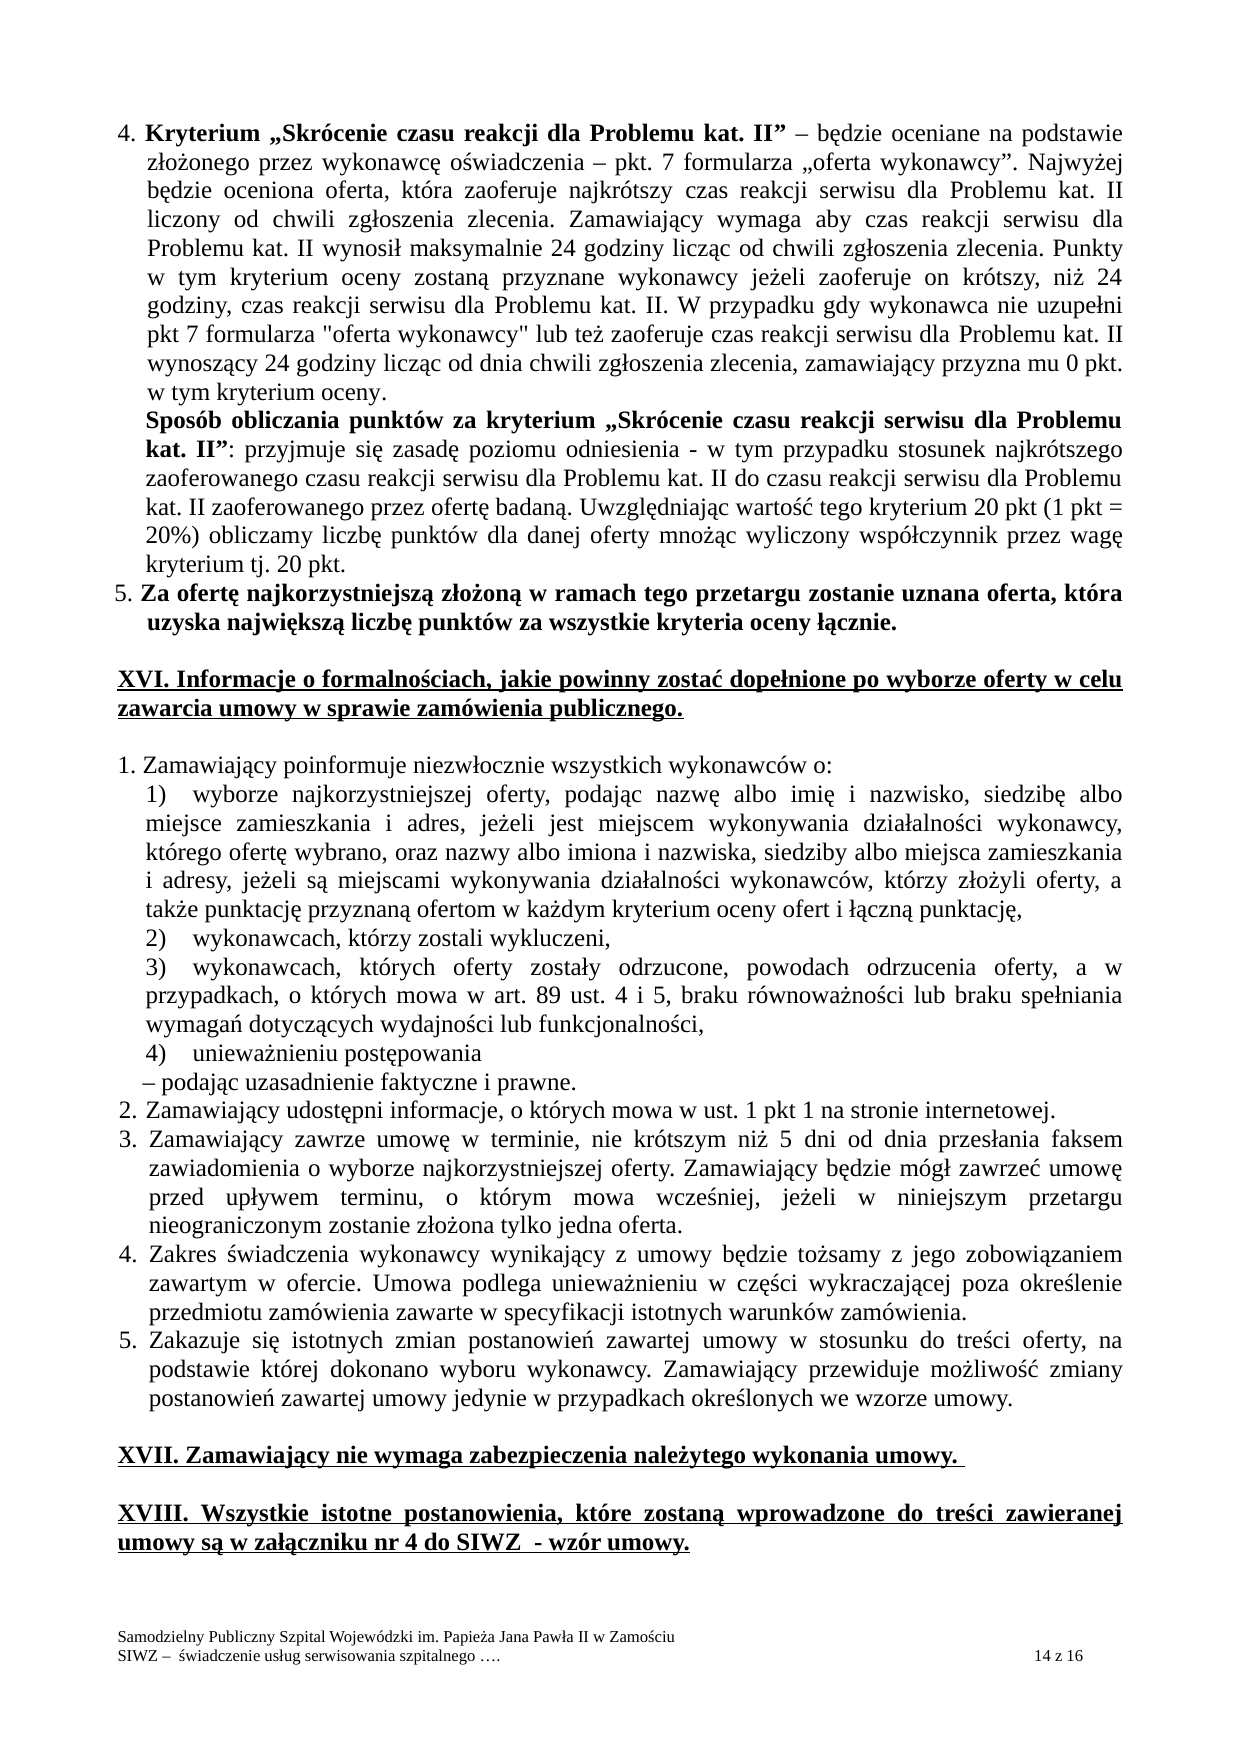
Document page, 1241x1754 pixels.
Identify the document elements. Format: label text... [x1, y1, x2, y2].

text – podając uzasadnienie faktyczne i prawne. [117, 1067, 1123, 1096]
list unieważnieniu postępowania [145, 1038, 1123, 1067]
list wyborze najkorzystniejszej oferty, podając nazwę albo imię i nazwisko, siedzibę albo miejsce zamieszkania i adres, jeżeli jest miejscem wykonywania działalności wykonawcy, którego ofertę wybrano, oraz nazwy albo imiona i nazwiska, siedziby albo miejsca zamieszkania i adresy, jeżeli są miejscami wykonywania działalności wykonawców, którzy złożyli oferty, a także punktację przyznaną ofertom w każdym kryterium oceny ofert i łączną punktację, [145, 779, 1123, 923]
list Sposób obliczania punktów za kryterium „Skrócenie czasu reakcji serwisu dla Problemu kat. II”: przyjmuje się zasadę poziomu odniesienia - w tym przypadku stosunek najkrótszego zaoferowanego czasu reakcji serwisu dla Problemu kat. II do czasu reakcji serwisu dla Problemu kat. II zaoferowanego przez ofertę badaną. Uwzględniając wartość tego kryterium 20 pkt (1 pkt = 20%) obliczamy liczbę punktów dla danej oferty mnożąc wyliczony współczynnik przez wagę kryterium tj. 20 pkt. [119, 406, 1123, 578]
text 1. Zamawiający poinformuje niezwłocznie wszystkich wykonawców o: [117, 751, 1123, 779]
list Zamawiający zawrze umowę w terminie, nie krótszym niż 5 dni od dnia przesłania faksem zawiadomienia o wyborze najkorzystniejszej oferty. Zamawiający będzie mógł zawrzeć umowę przed upływem terminu, o którym mowa wcześniej, jeżeli w niniejszym przetargu nieograniczonym zostanie złożona tylko jedna oferta. [119, 1124, 1123, 1239]
text XVIII. Wszystkie istotne postanowienia, które zostaną wprowadzone do treści zawieranej [117, 1498, 1123, 1523]
list wykonawcach, którzy zostali wykluczeni, [145, 923, 1123, 952]
text XVI. Informacje o formalnościach, jakie powinny zostać dopełnione po wyborze oferty w celu [117, 664, 1123, 689]
text 5. Za ofertę najkorzystniejszą złożoną w ramach tego przetargu zostanie uznana oferta, która uzyska największą liczbę punktów za wszystkie kryteria oceny łącznie. [114, 578, 1123, 636]
text XVII. Zamawiający nie wymaga zabezpieczenia należytego wykonania umowy. [117, 1441, 1123, 1469]
text zawarcia umowy w sprawie zamówienia publicznego. [117, 691, 1123, 722]
list wykonawcach, których oferty zostały odrzucone, powodach odrzucenia oferty, a w przypadkach, o których mowa w art. 89 ust. 4 i 5, braku równoważności lub braku spełniania wymagań dotyczących wydajności lub funkcjonalności, [145, 952, 1123, 1038]
list Zakres świadczenia wykonawcy wynikający z umowy będzie tożsamy z jego zobowiązaniem zawartym w ofercie. Umowa podlega unieważnieniu w części wykraczającej poza określenie przedmiotu zamówienia zawarte w specyfikacji istotnych warunków zamówienia. [119, 1239, 1123, 1326]
list Zakazuje się istotnych zmian postanowień zawartej umowy w stosunku do treści oferty, na podstawie której dokonano wyboru wykonawcy. Zamawiający przewiduje możliwość zmiany postanowień zawartej umowy jedynie w przypadkach określonych we wzorze umowy. [119, 1326, 1123, 1412]
text umowy są w załączniku nr 4 do SIWZ - wzór umowy. [117, 1524, 1123, 1556]
text 4. Kryterium „Skrócenie czasu reakcji dla Problemu kat. II” – będzie oceniane na podstawie złożonego przez wykonawcę oświadczenia – pkt. 7 formularza „oferta wykonawcy”. Najwyżej będzie oceniona oferta, która zaoferuje najkrótszy czas reakcji serwisu dla Problemu kat. II liczony od chwili zgłoszenia zlecenia. Zamawiający wymaga aby czas reakcji serwisu dla Problemu kat. II wynosił maksymalnie 24 godziny licząc od chwili zgłoszenia zlecenia. Punkty w tym kryterium oceny zostaną przyznane wykonawcy jeżeli zaoferuje on krótszy, niż 24 godziny, czas reakcji serwisu dla Problemu kat. II. W przypadku gdy wykonawca nie uzupełni pkt 7 formularza "oferta wykonawcy" lub też zaoferuje czas reakcji serwisu dla Problemu kat. II wynoszący 24 godziny licząc od dnia chwili zgłoszenia zlecenia, zamawiający przyzna mu 0 pkt. w tym kryterium oceny. [117, 118, 1123, 406]
list Zamawiający udostępni informacje, o których mowa w ust. 1 pkt 1 na stronie internetowej. [119, 1096, 1123, 1124]
